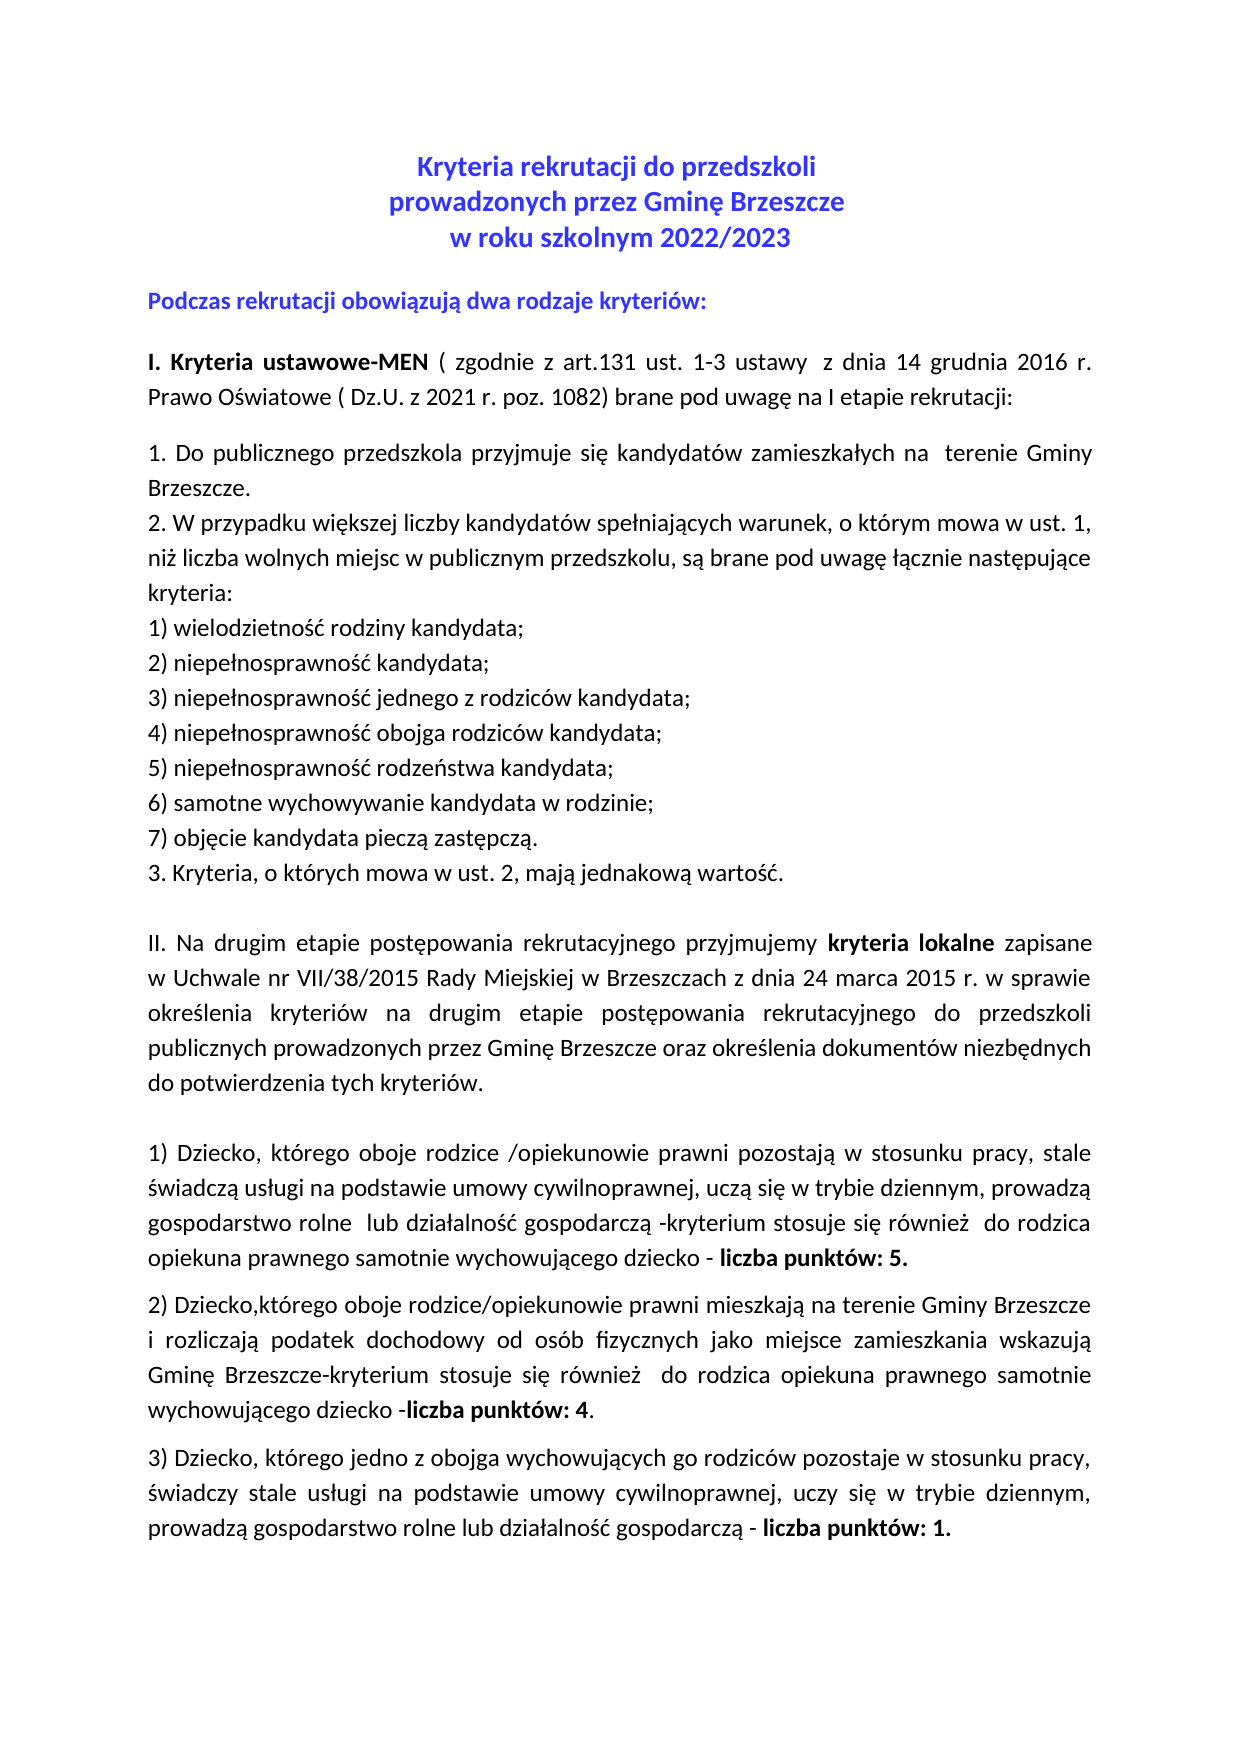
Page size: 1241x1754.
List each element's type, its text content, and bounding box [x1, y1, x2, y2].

text Podczas rekrutacji obowiązują dwa rodzaje kryteriów: [148, 285, 1093, 316]
text 3) niepełnosprawność jednego z rodziców kandydata; [148, 682, 1093, 712]
text 3) Dziecko, którego jedno z obojga wychowujących go rodziców pozostaje w stosunku pracy, świadczy stale usługi na podstawie umowy cywilnoprawnej, uczy się w trybie dziennym, prowadzą gospodarstwo rolne lub działalność gospodarczą - liczba punktów: 1. [148, 1442, 1093, 1542]
text 6) samotne wychowywanie kandydata w rodzinie; [148, 787, 1093, 817]
text I. Kryteria ustawowe-MEN ( zgodnie z art.131 ust. 1-3 ustawy z dnia 14 grudnia 2016 r. Prawo Oświatowe ( Dz.U. z 2021 r. poz. 1082) brane pod uwagę na I etapie rekrutacji: [148, 346, 1093, 412]
text 2) Dziecko,którego oboje rodzice/opiekunowie prawni mieszkają na terenie Gminy Brzeszcze i rozliczają podatek dochodowy od osób fizycznych jako miejsce zamieszkania wskazują Gminę Brzeszcze-kryterium stosuje się również do rodzica opiekuna prawnego samotnie wychowującego dziecko -liczba punktów: 4. [148, 1289, 1093, 1425]
text prowadzonych przez Gminę Brzeszcze [148, 183, 1093, 219]
text 3. Kryteria, o których mowa w ust. 2, mają jednakową wartość. [148, 857, 1093, 887]
text Kryteria rekrutacji do przedszkoli [148, 148, 1093, 183]
text 2) niepełnosprawność kandydata; [148, 647, 1093, 677]
text 7) objęcie kandydata pieczą zastępczą. [148, 822, 1093, 852]
text 2. W przypadku większej liczby kandydatów spełniających warunek, o którym mowa w ust. 1, niż liczba wolnych miejsc w publicznym przedszkolu, są brane pod uwagę łącznie następujące kryteria: [148, 507, 1093, 607]
text 4) niepełnosprawność obojga rodziców kandydata; [148, 717, 1093, 747]
text w roku szkolnym 2022/2023 [148, 219, 1093, 254]
text 1. Do publicznego przedszkola przyjmuje się kandydatów zamieszkałych na terenie Gminy Brzeszcze. [148, 437, 1093, 502]
text 1) Dziecko, którego oboje rodzice /opiekunowie prawni pozostają w stosunku pracy, stale świadczą usługi na podstawie umowy cywilnoprawnej, uczą się w trybie dziennym, prowadzą gospodarstwo rolne lub działalność gospodarczą -kryterium stosuje się również do rodzica opiekuna prawnego samotnie wychowującego dziecko - liczba punktów: 5. [148, 1137, 1093, 1272]
text 1) wielodzietność rodziny kandydata; [148, 612, 1093, 642]
text 5) niepełnosprawność rodzeństwa kandydata; [148, 752, 1093, 782]
text II. Na drugim etapie postępowania rekrutacyjnego przyjmujemy kryteria lokalne zapisane w Uchwale nr VII/38/2015 Rady Miejskiej w Brzeszczach z dnia 24 marca 2015 r. w sprawie określenia kryteriów na drugim etapie postępowania rekrutacyjnego do przedszkoli publicznych prowadzonych przez Gminę Brzeszcze oraz określenia dokumentów niezbędnych do potwierdzenia tych kryteriów. [148, 927, 1093, 1097]
